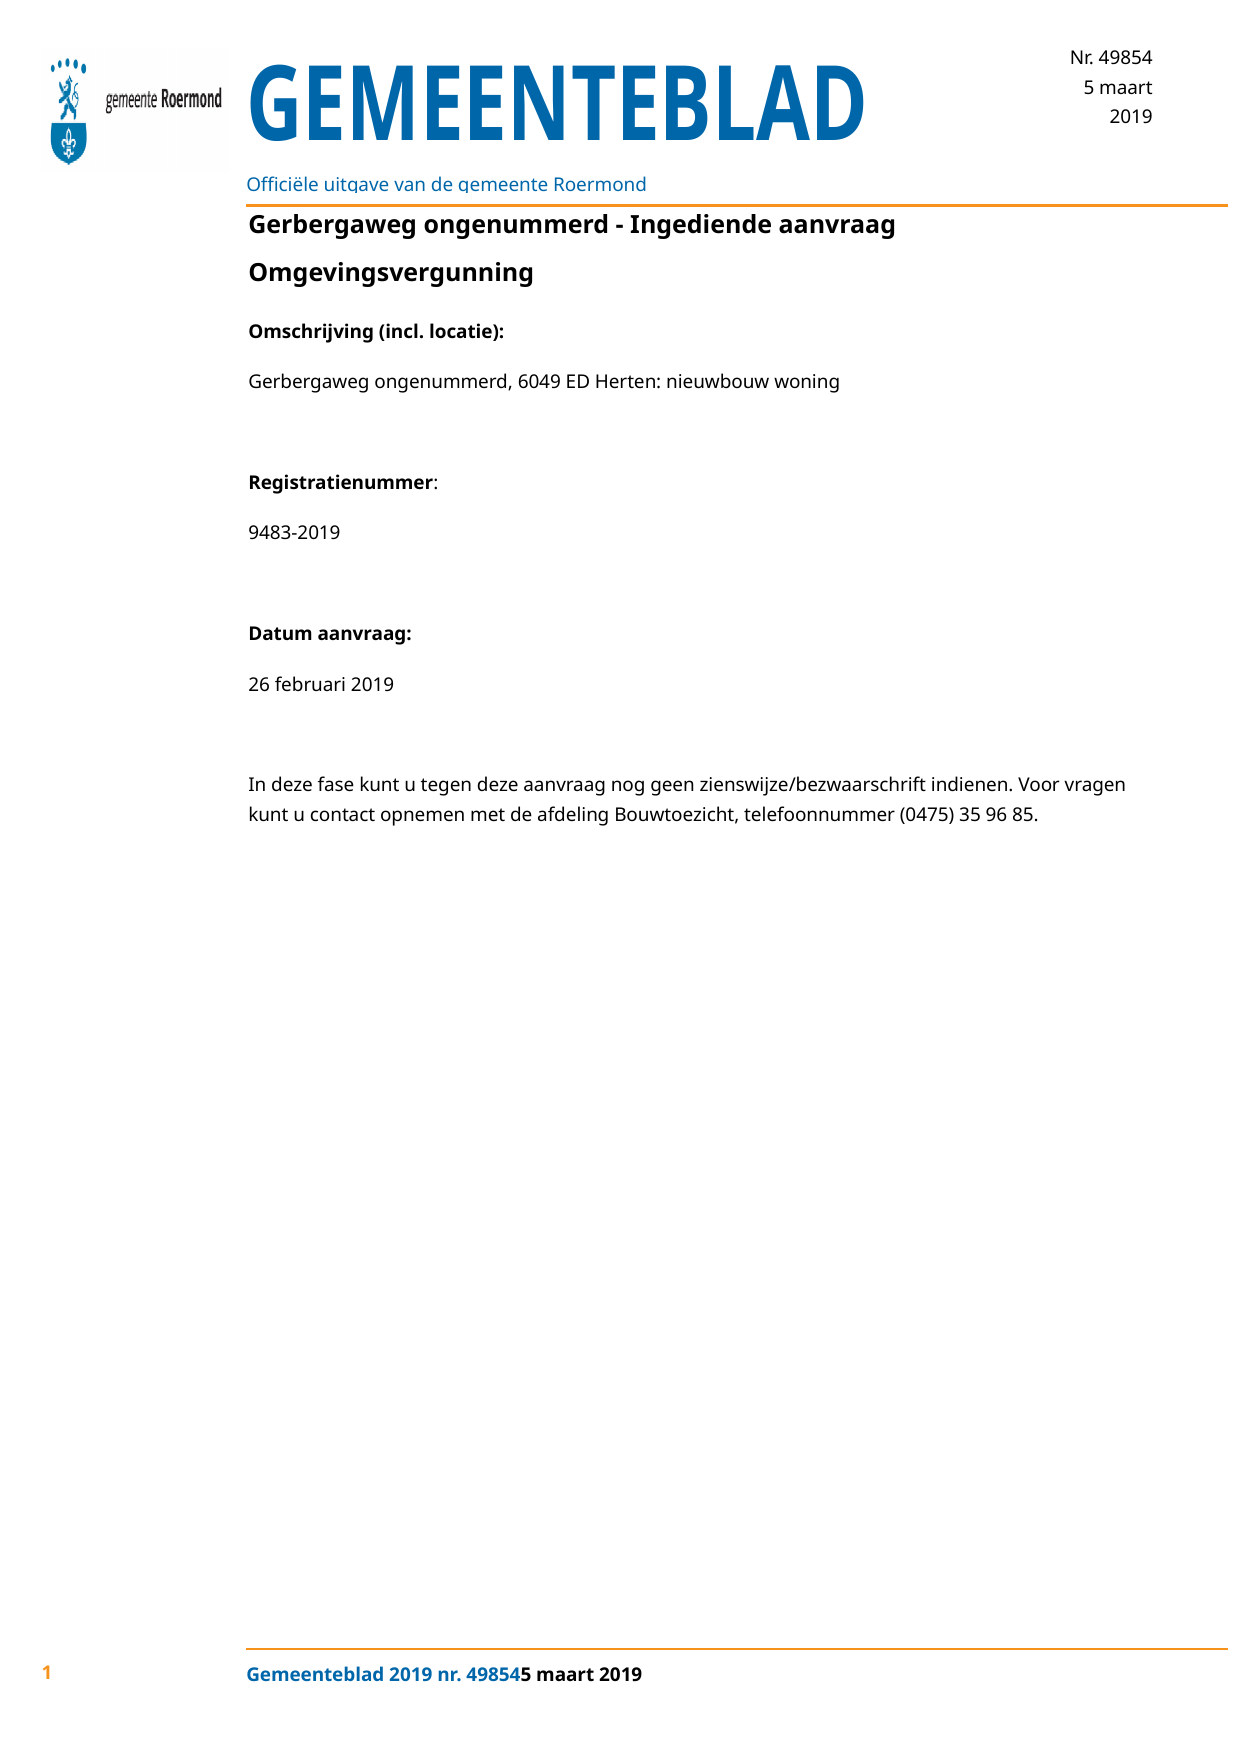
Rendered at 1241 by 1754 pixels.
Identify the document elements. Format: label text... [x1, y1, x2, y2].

text Registratienummer: [248, 469, 1152, 495]
text Datum aanvraag: [248, 620, 1152, 646]
text Omschrijving (incl. locatie): [248, 318, 1152, 344]
text 26 februari 2019 [248, 671, 1152, 697]
text Gerbergaweg ongenummerd, 6049 ED Herten: nieuwbouw woning [248, 368, 1152, 394]
text 9483-2019 [248, 519, 1152, 545]
text Gerbergaweg ongenummerd - Ingediende aanvraag Omgevingsvergunning [248, 207, 1152, 288]
text In deze fase kunt u tegen deze aanvraag nog geen zienswijze/bezwaarschrift indienen. Voor vragen kunt u contact opnemen met de afdeling Bouwtoezicht, telefoonnummer (0475) 35 96 85. [248, 772, 1152, 827]
picture [41, 47, 231, 172]
